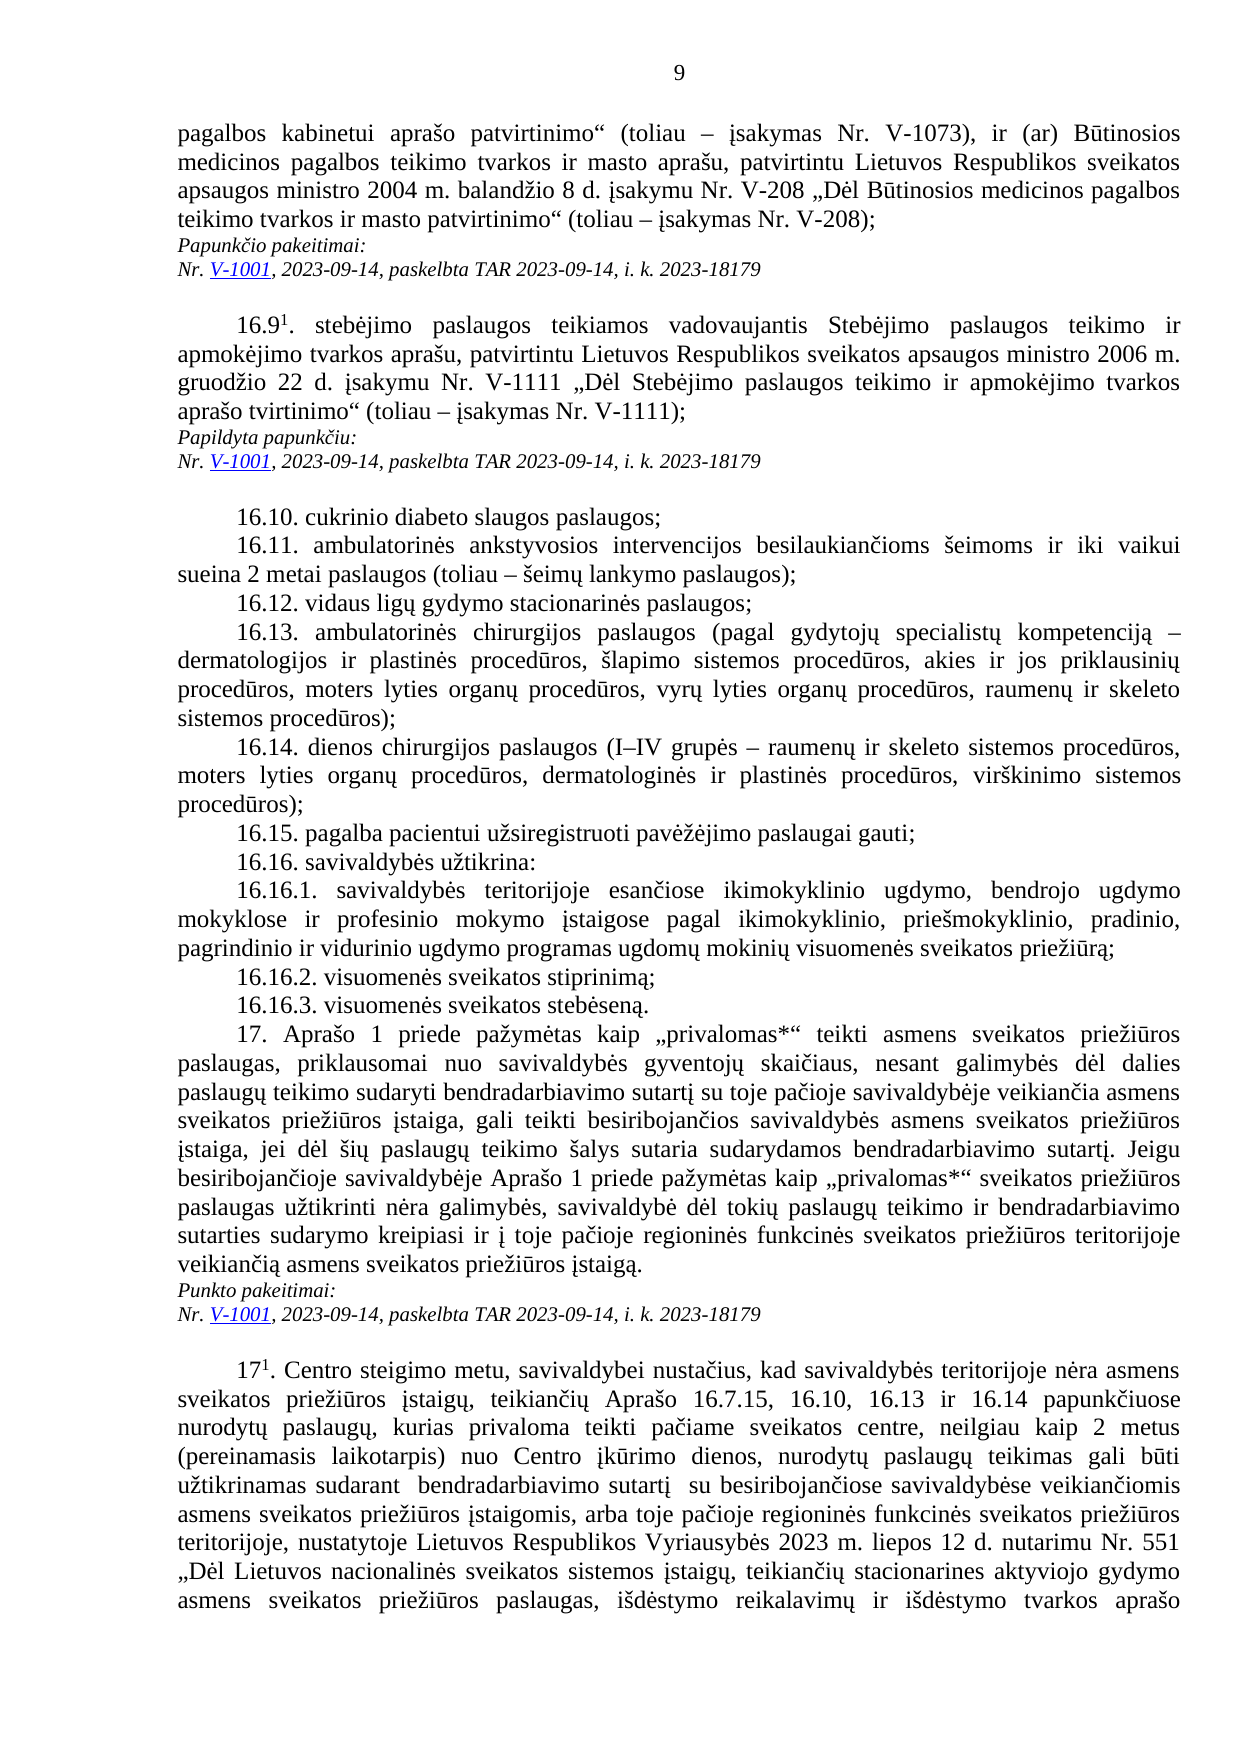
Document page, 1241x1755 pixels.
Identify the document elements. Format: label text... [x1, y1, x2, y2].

text 16.14. dienos chirurgijos paslaugos (I–IV grupės – raumenų ir skeleto sistemos procedūros, moters lyties organų procedūros, dermatologinės ir plastinės procedūros, virškinimo sistemos procedūros); [177, 732, 1181, 818]
text 16.16.1. savivaldybės teritorijoje esančiose ikimokyklinio ugdymo, bendrojo ugdymo mokyklose ir profesinio mokymo įstaigose pagal ikimokyklinio, priešmokyklinio, pradinio, pagrindinio ir vidurinio ugdymo programas ugdomų mokinių visuomenės sveikatos priežiūrą; [177, 876, 1181, 962]
text Papunkčio pakeitimai: [177, 233, 1181, 257]
text 16.12. vidaus ligų gydymo stacionarinės paslaugos; [177, 588, 1181, 617]
text pagalbos kabinetui aprašo patvirtinimo“ (toliau – įsakymas Nr. V-1073), ir (ar) Būtinosios medicinos pagalbos teikimo tvarkos ir masto aprašu, patvirtintu Lietuvos Respublikos sveikatos apsaugos ministro 2004 m. balandžio 8 d. įsakymu Nr. V-208 „Dėl Būtinosios medicinos pagalbos teikimo tvarkos ir masto patvirtinimo“ (toliau – įsakymas Nr. V-208); [177, 118, 1181, 233]
text Nr. V-1001, 2023-09-14, paskelbta TAR 2023-09-14, i. k. 2023-18179 [177, 449, 1181, 473]
text Papildyta papunkčiu: [177, 425, 1181, 449]
text 171. Centro steigimo metu, savivaldybei nustačius, kad savivaldybės teritorijoje nėra asmens sveikatos priežiūros įstaigų, teikiančių Aprašo 16.7.15, 16.10, 16.13 ir 16.14 papunkčiuose nurodytų paslaugų, kurias privaloma teikti pačiame sveikatos centre, neilgiau kaip 2 metus (pereinamasis laikotarpis) nuo Centro įkūrimo dienos, nurodytų paslaugų teikimas gali būti užtikrinamas sudarant bendradarbiavimo sutartį su besiribojančiose savivaldybėse veikiančiomis asmens sveikatos priežiūros įstaigomis, arba toje pačioje regioninės funkcinės sveikatos priežiūros teritorijoje, nustatytoje Lietuvos Respublikos Vyriausybės 2023 m. liepos 12 d. nutarimu Nr. 551 „Dėl Lietuvos nacionalinės sveikatos sistemos įstaigų, teikiančių stacionarines aktyviojo gydymo asmens sveikatos priežiūros paslaugas, išdėstymo reikalavimų ir išdėstymo tvarkos aprašo [177, 1355, 1181, 1614]
text 16.16.2. visuomenės sveikatos stiprinimą; [177, 962, 1181, 991]
text 16.16. savivaldybės užtikrina: [177, 847, 1181, 876]
text Nr. V-1001, 2023-09-14, paskelbta TAR 2023-09-14, i. k. 2023-18179 [177, 257, 1181, 281]
text 17. Aprašo 1 priede pažymėtas kaip „privalomas*“ teikti asmens sveikatos priežiūros paslaugas, priklausomai nuo savivaldybės gyventojų skaičiaus, nesant galimybės dėl dalies paslaugų teikimo sudaryti bendradarbiavimo sutartį su toje pačioje savivaldybėje veikiančia asmens sveikatos priežiūros įstaiga, gali teikti besiribojančios savivaldybės asmens sveikatos priežiūros įstaiga, jei dėl šių paslaugų teikimo šalys sutaria sudarydamos bendradarbiavimo sutartį. Jeigu besiribojančioje savivaldybėje Aprašo 1 priede pažymėtas kaip „privalomas*“ sveikatos priežiūros paslaugas užtikrinti nėra galimybės, savivaldybė dėl tokių paslaugų teikimo ir bendradarbiavimo sutarties sudarymo kreipiasi ir į toje pačioje regioninės funkcinės sveikatos priežiūros teritorijoje veikiančią asmens sveikatos priežiūros įstaigą. [177, 1019, 1181, 1278]
text 16.15. pagalba pacientui užsiregistruoti pavėžėjimo paslaugai gauti; [177, 818, 1181, 847]
text 16.16.3. visuomenės sveikatos stebėseną. [177, 991, 1181, 1019]
text 16.10. cukrinio diabeto slaugos paslaugos; [177, 502, 1181, 531]
text Punkto pakeitimai: [177, 1278, 1181, 1302]
text 16.11. ambulatorinės ankstyvosios intervencijos besilaukiančioms šeimoms ir iki vaikui sueina 2 metai paslaugos (toliau – šeimų lankymo paslaugos); [177, 531, 1181, 588]
text Nr. V-1001, 2023-09-14, paskelbta TAR 2023-09-14, i. k. 2023-18179 [177, 1302, 1181, 1326]
text 16.91. stebėjimo paslaugos teikiamos vadovaujantis Stebėjimo paslaugos teikimo ir apmokėjimo tvarkos aprašu, patvirtintu Lietuvos Respublikos sveikatos apsaugos ministro 2006 m. gruodžio 22 d. įsakymu Nr. V-1111 „Dėl Stebėjimo paslaugos teikimo ir apmokėjimo tvarkos aprašo tvirtinimo“ (toliau – įsakymas Nr. V-1111); [177, 310, 1181, 425]
text 16.13. ambulatorinės chirurgijos paslaugos (pagal gydytojų specialistų kompetenciją –dermatologijos ir plastinės procedūros, šlapimo sistemos procedūros, akies ir jos priklausinių procedūros, moters lyties organų procedūros, vyrų lyties organų procedūros, raumenų ir skeleto sistemos procedūros); [177, 617, 1181, 732]
